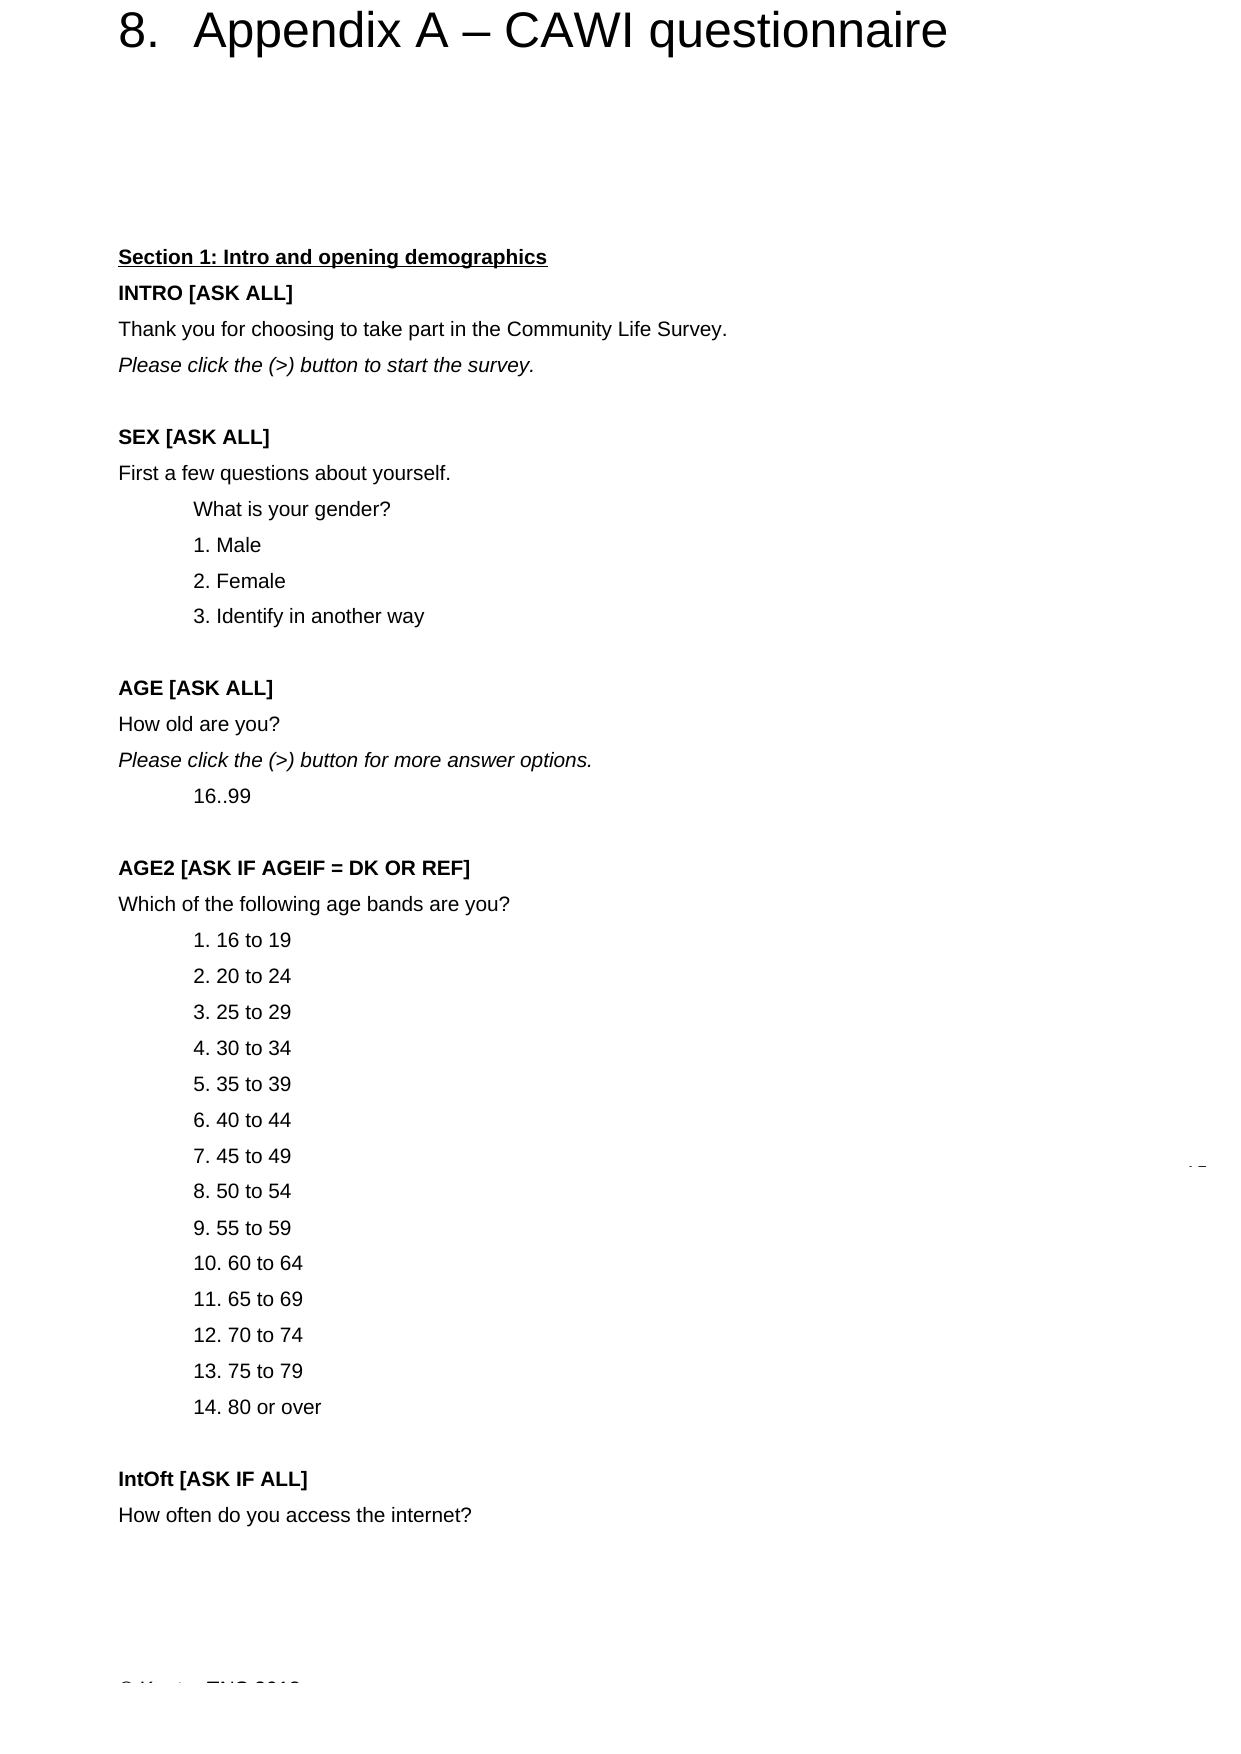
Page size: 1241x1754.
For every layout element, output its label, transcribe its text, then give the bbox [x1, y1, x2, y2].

text What is your gender? [193, 497, 1122, 521]
subtitle Appendix A – CAWI questionnaire [118, 0, 1122, 57]
text How often do you access the internet? [118, 1503, 1122, 1527]
text Please click the (>) button for more answer options. [118, 748, 1122, 772]
text 2. 20 to 24 [193, 964, 1122, 988]
text First a few questions about yourself. [118, 461, 1122, 484]
text 11. 65 to 69 [193, 1287, 1122, 1311]
text 1. 16 to 19 [193, 928, 1122, 952]
text 6. 40 to 44 [193, 1107, 1122, 1131]
text 10. 60 to 64 [193, 1251, 1122, 1275]
text 9. 55 to 59 [193, 1215, 1122, 1239]
text Please click the (>) button to start the survey. [118, 353, 1122, 377]
text 3. 25 to 29 [193, 1000, 1122, 1024]
text 2. Female [193, 568, 1122, 592]
text 16..99 [193, 784, 1122, 808]
text 1. Male [193, 532, 1122, 556]
text 8. 50 to 54 [193, 1179, 1122, 1203]
text 5. 35 to 39 [193, 1072, 1122, 1096]
text AGE [ASK ALL] [118, 676, 1122, 700]
text 3. Identify in another way [193, 604, 1122, 628]
text IntOft [ASK IF ALL] [118, 1467, 1122, 1491]
text Section 1: Intro and opening demographics [118, 245, 1122, 269]
text AGE2 [ASK IF AGEIF = DK OR REF] [118, 856, 1122, 880]
text 13. 75 to 79 [193, 1359, 1122, 1383]
text Which of the following age bands are you? [118, 892, 1122, 916]
text INTRO [ASK ALL] [118, 281, 1122, 305]
text 7. 45 to 49 [193, 1143, 1122, 1167]
text Thank you for choosing to take part in the Community Life Survey. [118, 317, 1122, 341]
text SEX [ASK ALL] [118, 425, 1122, 449]
text How old are you? [118, 712, 1122, 736]
text 14. 80 or over [193, 1395, 1122, 1419]
text 12. 70 to 74 [193, 1323, 1122, 1347]
text 4. 30 to 34 [193, 1036, 1122, 1059]
